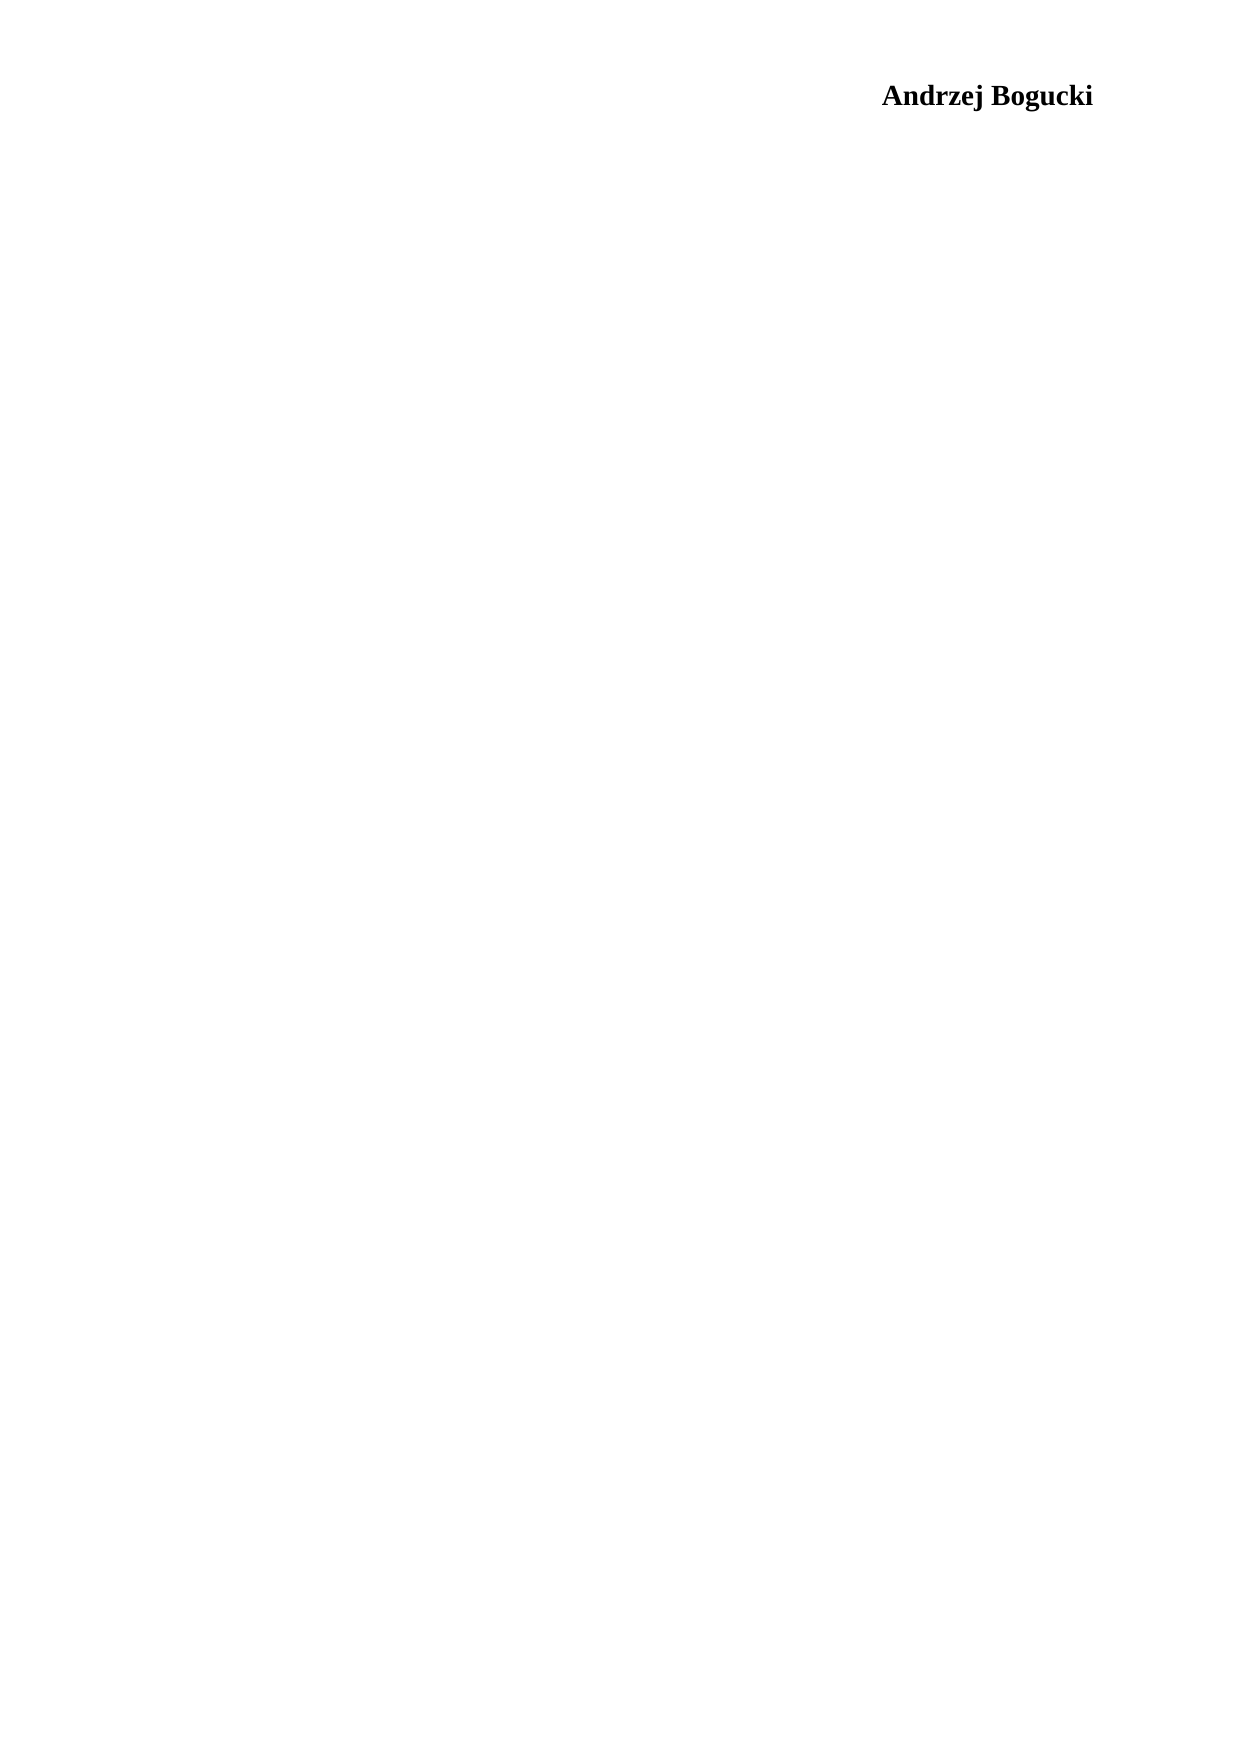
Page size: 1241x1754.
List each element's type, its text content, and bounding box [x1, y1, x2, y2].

text Andrzej Bogucki [147, 78, 1093, 112]
